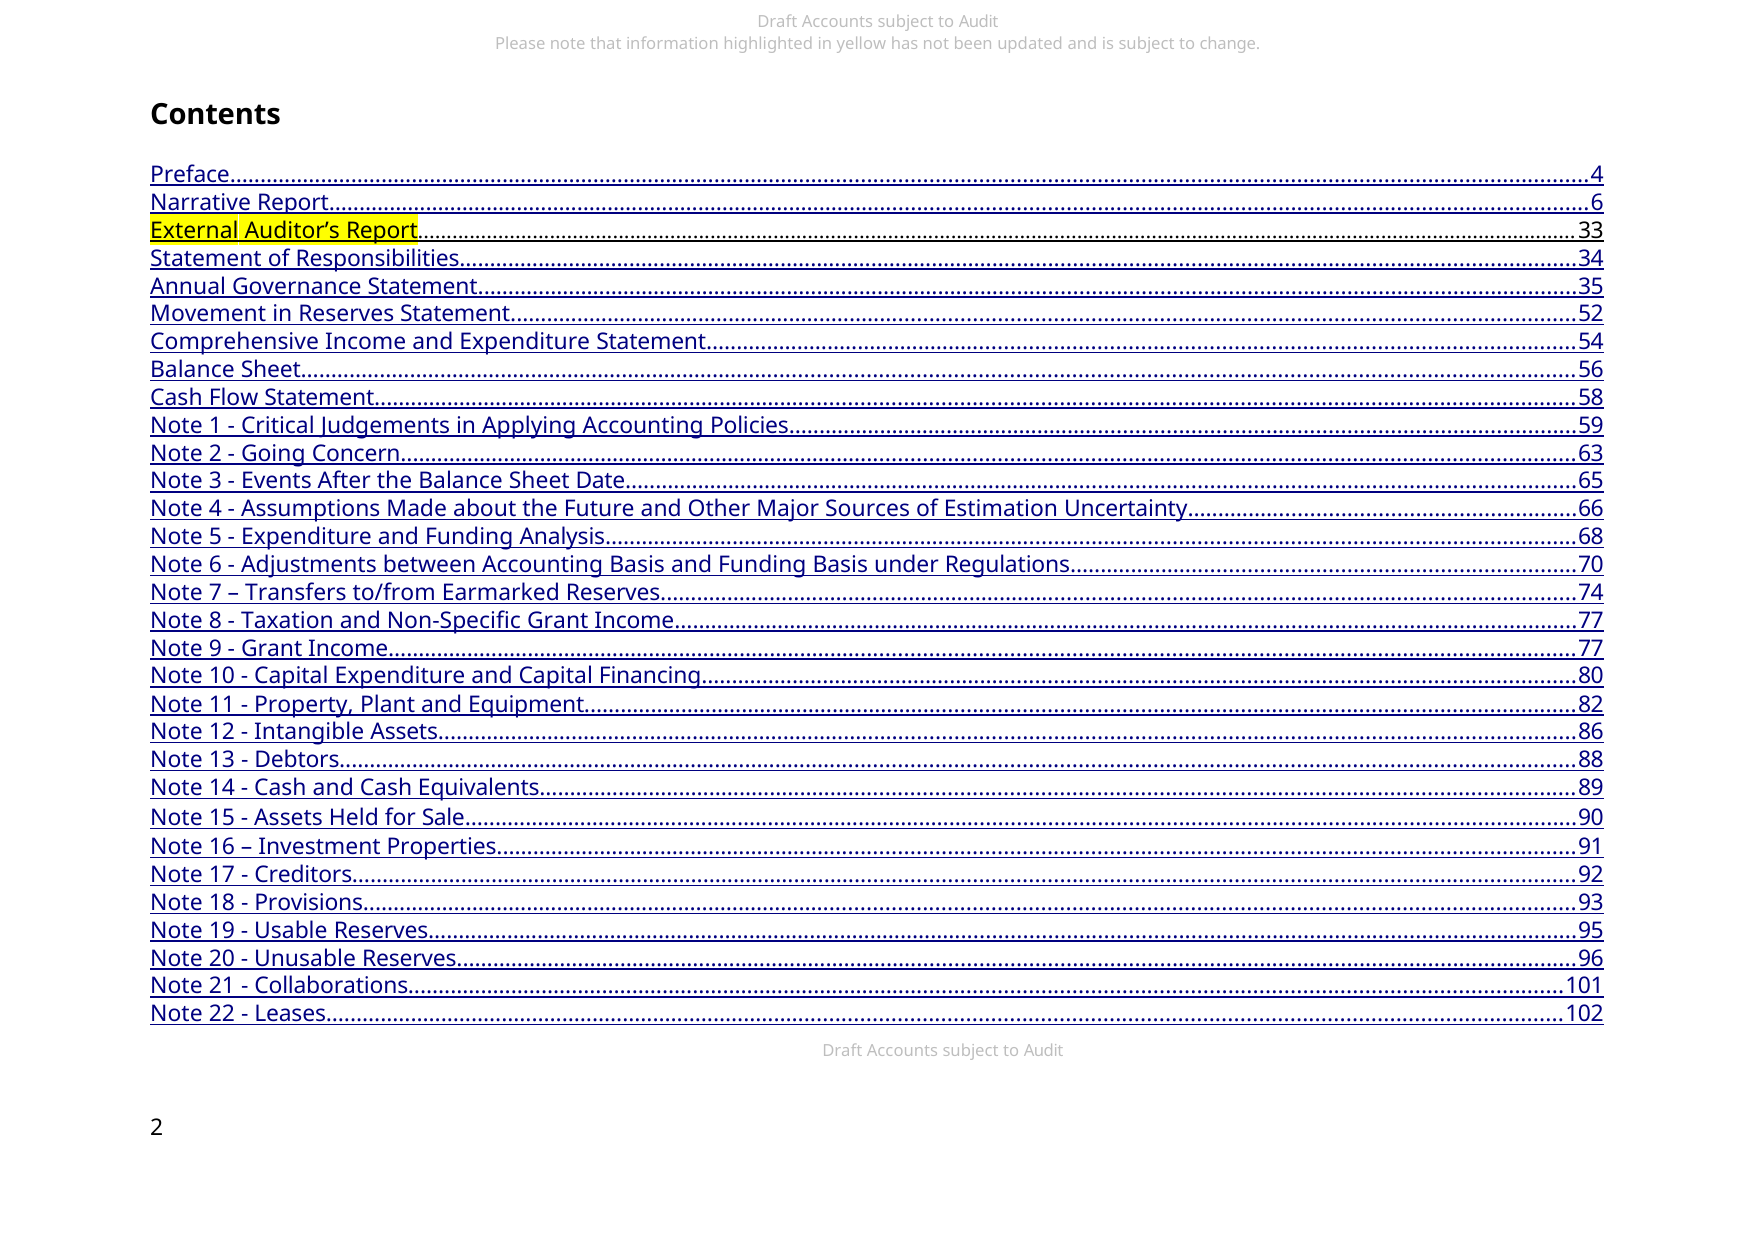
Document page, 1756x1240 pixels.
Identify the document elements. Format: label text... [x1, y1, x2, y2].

text Note 13 - Debtors 88 [150, 746, 1726, 773]
text Comprehensive Income and Expenditure Statement 54 [150, 327, 1726, 355]
text Note 5 - Expenditure and Funding Analysis 68 [150, 522, 1726, 550]
text Note 14 - Cash and Cash Equivalents 89 [150, 773, 1726, 801]
text Note 16 – Investment Properties 91 [150, 833, 1726, 860]
subtitle Contents [150, 93, 1726, 133]
text Balance Sheet 56 [150, 355, 1726, 383]
text Note 4 - Assumptions Made about the Future and Other Major Sources of Estimation Uncertainty 66 [150, 495, 1726, 522]
text Note 10 - Capital Expenditure and Capital Financing 80 [150, 662, 1726, 689]
text Note 11 - Property, Plant and Equipment 82 [150, 690, 1726, 718]
text Please note that information highlighted in yellow has not been updated and is subject to change. [159, 32, 1596, 54]
text Note 21 - Collaborations 101 [150, 972, 1726, 999]
text Note 15 - Assets Held for Sale 90 [150, 801, 1726, 832]
text Note 17 - Creditors 92 [150, 860, 1726, 888]
text Movement in Reserves Statement 52 [150, 300, 1726, 327]
text Note 8 - Taxation and Non-Specific Grant Income 77 [150, 606, 1726, 634]
text Note 22 - Leases 102 [150, 999, 1726, 1027]
text Note 3 - Events After the Balance Sheet Date 65 [150, 467, 1726, 494]
text Note 12 - Intangible Assets 86 [150, 718, 1726, 745]
text Narrative Report 6 [150, 188, 1726, 216]
text Note 20 - Unusable Reserves 96 [150, 944, 1726, 972]
text Note 1 - Critical Judgements in Applying Accounting Policies 59 [150, 411, 1726, 439]
text Note 18 - Provisions 93 [150, 888, 1726, 916]
text Draft Accounts subject to Audit [160, 1039, 1726, 1061]
text External Auditor’s Report 33 [150, 216, 1726, 244]
text Note 7 – Transfers to/from Earmarked Reserves 74 [150, 578, 1726, 606]
text Cash Flow Statement 58 [150, 383, 1726, 411]
text Note 9 - Grant Income 77 [150, 634, 1726, 662]
text Note 6 - Adjustments between Accounting Basis and Funding Basis under Regulations 70 [150, 551, 1726, 578]
text Note 19 - Usable Reserves 95 [150, 916, 1726, 944]
text Preface 4 [150, 160, 1726, 188]
text Statement of Responsibilities 34 [150, 244, 1726, 272]
text Annual Governance Statement 35 [150, 272, 1726, 300]
text Note 2 - Going Concern 63 [150, 439, 1726, 467]
text Draft Accounts subject to Audit [160, 9, 1596, 32]
